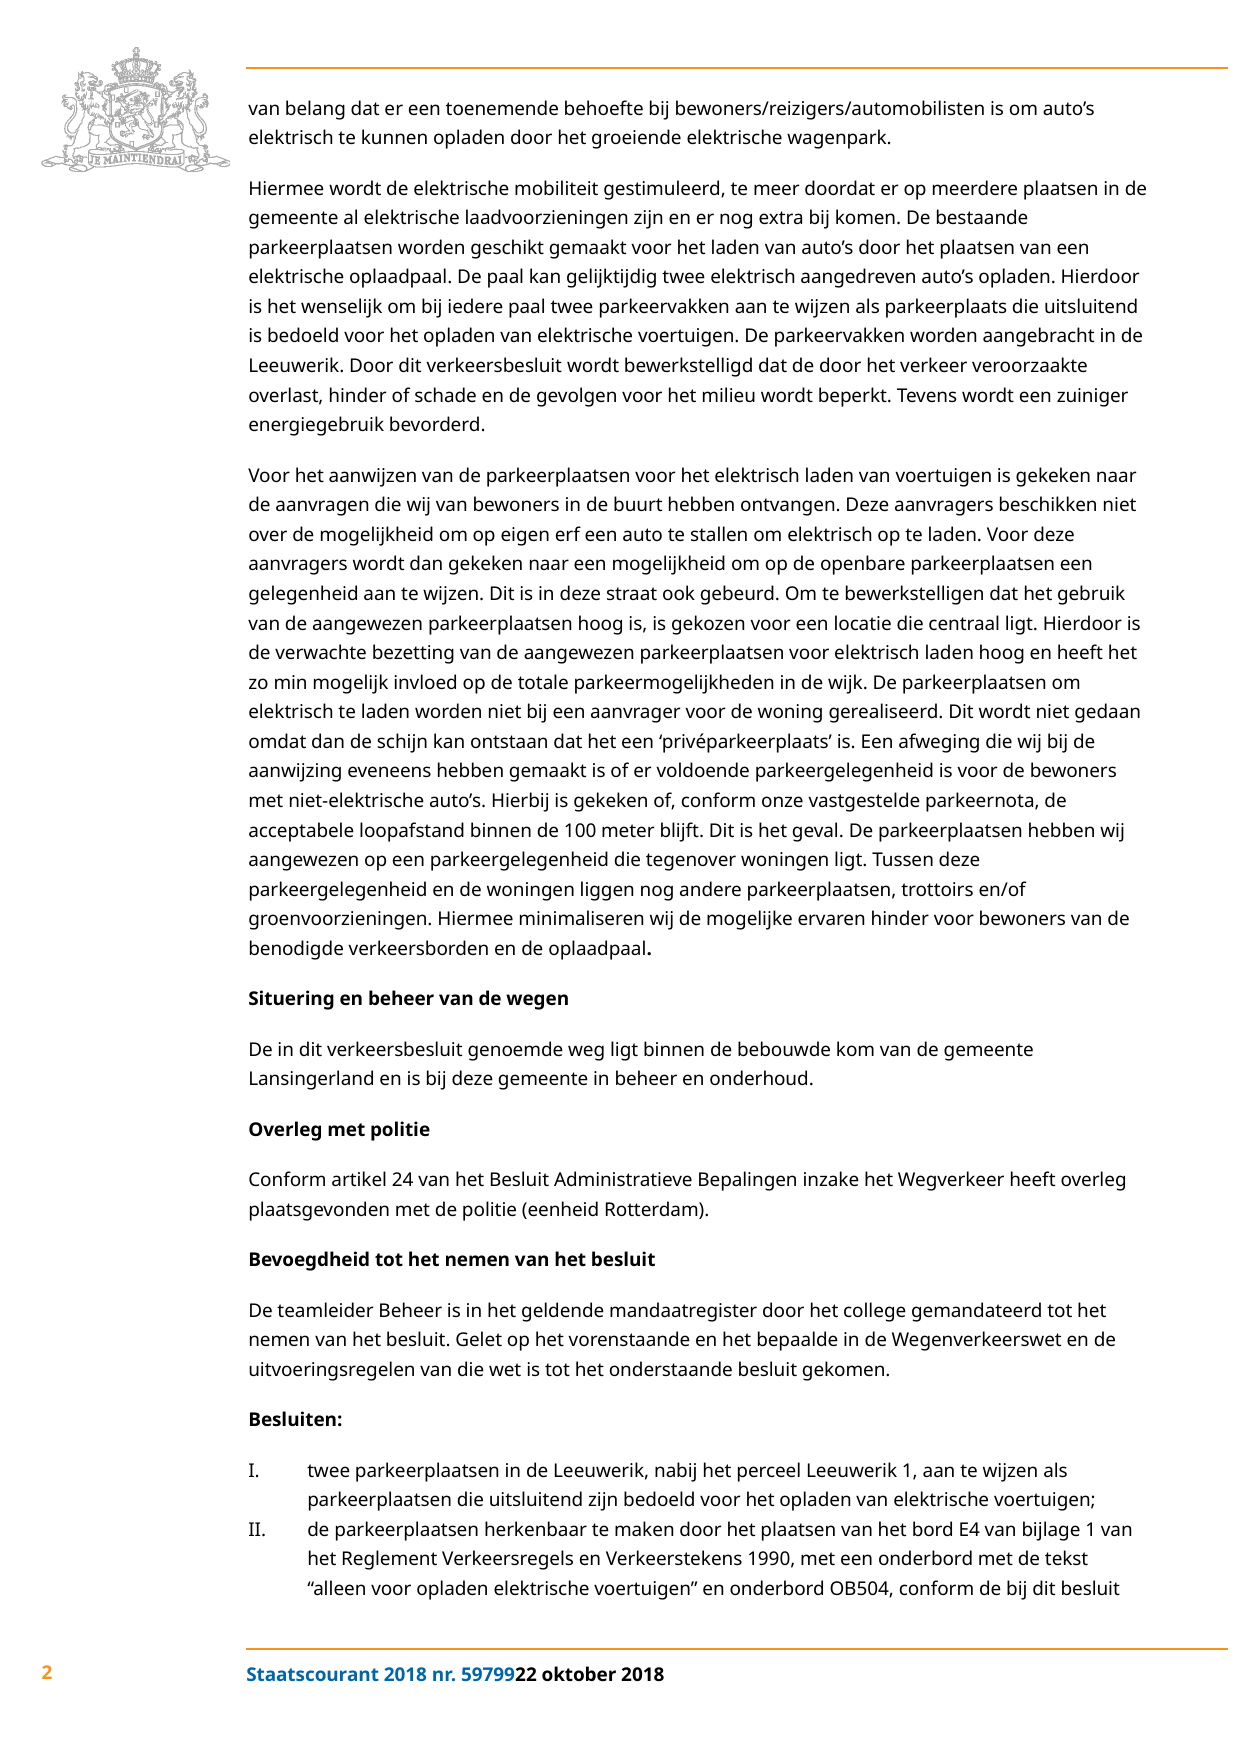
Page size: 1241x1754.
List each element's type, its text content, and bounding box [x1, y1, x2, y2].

list twee parkeerplaatsen in de Leeuwerik, nabij het perceel Leeuwerik 1, aan te wijzen als parkeerplaatsen die uitsluitend zijn bedoeld voor het opladen van elektrische voertuigen; [248, 1457, 1152, 1512]
text Conform artikel 24 van het Besluit Administratieve Bepalingen inzake het Wegverkeer heeft overleg plaatsgevonden met de politie (eenheid Rotterdam). [248, 1166, 1152, 1222]
text Voor het aanwijzen van de parkeerplaatsen voor het elektrisch laden van voertuigen is gekeken naar de aanvragen die wij van bewoners in de buurt hebben ontvangen. Deze aanvragers beschikken niet over de mogelijkheid om op eigen erf een auto te stallen om elektrisch op te laden. Voor deze aanvragers wordt dan gekeken naar een mogelijkheid om op de openbare parkeerplaatsen een gelegenheid aan te wijzen. Dit is in deze straat ook gebeurd. Om te bewerkstelligen dat het gebruik van de aangewezen parkeerplaatsen hoog is, is gekozen voor een locatie die centraal ligt. Hierdoor is de verwachte bezetting van de aangewezen parkeerplaatsen voor elektrisch laden hoog en heeft het zo min mogelijk invloed op de totale parkeermogelijkheden in de wijk. De parkeerplaatsen om elektrisch te laden worden niet bij een aanvrager voor de woning gerealiseerd. Dit wordt niet gedaan omdat dan de schijn kan ontstaan dat het een ‘privéparkeerplaats’ is. Een afweging die wij bij de aanwijzing eveneens hebben gemaakt is of er voldoende parkeergelegenheid is voor de bewoners met niet-elektrische auto’s. Hierbij is gekeken of, conform onze vastgestelde parkeernota, de acceptabele loopafstand binnen de 100 meter blijft. Dit is het geval. De parkeerplaatsen hebben wij aangewezen op een parkeergelegenheid die tegenover woningen ligt. Tussen deze parkeergelegenheid en de woningen liggen nog andere parkeerplaatsen, trottoirs en/of groenvoorzieningen. Hiermee minimaliseren wij de mogelijke ervaren hinder voor bewoners van de benodigde verkeersborden en de oplaadpaal. [248, 462, 1152, 961]
text Situering en beheer van de wegen [248, 986, 1152, 1011]
text Besluiten: [248, 1406, 1152, 1432]
text Overleg met politie [248, 1116, 1152, 1142]
text De teamleider Beheer is in het geldende mandaatregister door het college gemandateerd tot het nemen van het besluit. Gelet op het vorenstaande en het bepaalde in de Wegenverkeerswet en de uitvoeringsregelen van die wet is tot het onderstaande besluit gekomen. [248, 1297, 1152, 1382]
text De in dit verkeersbesluit genoemde weg ligt binnen de bebouwde kom van de gemeente Lansingerland en is bij deze gemeente in beheer en onderhoud. [248, 1036, 1152, 1091]
picture [41, 47, 231, 172]
text Bevoegdheid tot het nemen van het besluit [248, 1246, 1152, 1272]
list de parkeerplaatsen herkenbaar te maken door het plaatsen van het bord E4 van bijlage 1 van het Reglement Verkeersregels en Verkeerstekens 1990, met een onderbord met de tekst “alleen voor opladen elektrische voertuigen” en onderbord OB504, conform de bij dit besluit [248, 1516, 1152, 1601]
text Hiermee wordt de elektrische mobiliteit gestimuleerd, te meer doordat er op meerdere plaatsen in de gemeente al elektrische laadvoorzieningen zijn en er nog extra bij komen. De bestaande parkeerplaatsen worden geschikt gemaakt voor het laden van auto’s door het plaatsen van een elektrische oplaadpaal. De paal kan gelijktijdig twee elektrisch aangedreven auto’s opladen. Hierdoor is het wenselijk om bij iedere paal twee parkeervakken aan te wijzen als parkeerplaats die uitsluitend is bedoeld voor het opladen van elektrische voertuigen. De parkeervakken worden aangebracht in de Leeuwerik. Door dit verkeersbesluit wordt bewerkstelligd dat de door het verkeer veroorzaakte overlast, hinder of schade en de gevolgen voor het milieu wordt beperkt. Tevens wordt een zuiniger energiegebruik bevorderd. [248, 175, 1152, 437]
text van belang dat er een toenemende behoefte bij bewoners/reizigers/automobilisten is om auto’s elektrisch te kunnen opladen door het groeiende elektrische wagenpark. [248, 95, 1152, 150]
